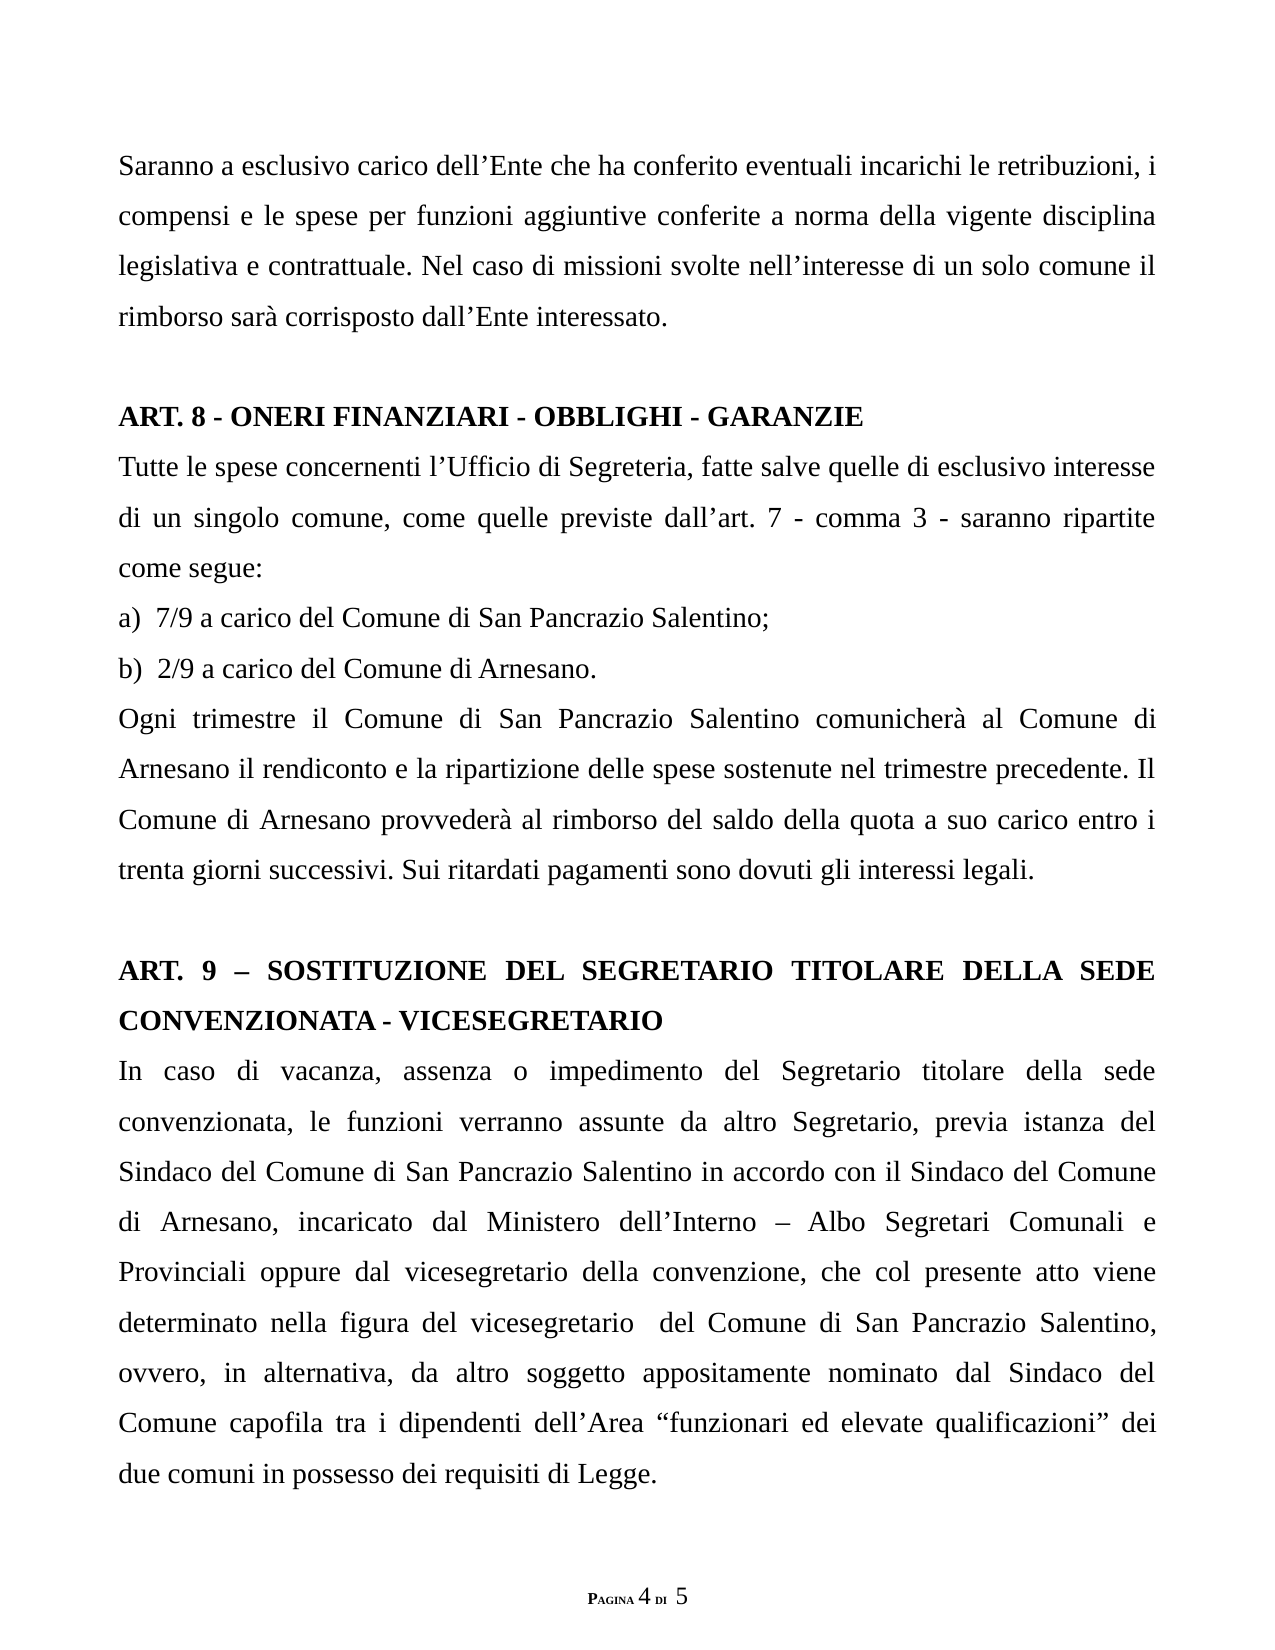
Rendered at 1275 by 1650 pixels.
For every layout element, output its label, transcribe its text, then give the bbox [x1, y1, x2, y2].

text b) 2/9 a carico del Comune di Arnesano. [118, 651, 1157, 684]
text Ogni trimestre il Comune di San Pancrazio Salentino comunicherà al Comune di Arnesano il rendiconto e la ripartizione delle spese sostenute nel trimestre precedente. Il Comune di Arnesano provvederà al rimborso del saldo della quota a suo carico entro i trenta giorni successivi. Sui ritardati pagamenti sono dovuti gli interessi legali. [118, 701, 1157, 886]
text ART. 9 – SOSTITUZIONE DEL SEGRETARIO TITOLARE DELLA SEDE CONVENZIONATA - VICESEGRETARIO [118, 953, 1157, 1037]
text a) 7/9 a carico del Comune di San Pancrazio Salentino; [118, 601, 1157, 634]
text Tutte le spese concernenti l’Ufficio di Segreteria, fatte salve quelle di esclusivo interesse di un singolo comune, come quelle previste dall’art. 7 - comma 3 - saranno ripartite come segue: [118, 449, 1157, 584]
text ART. 8 - ONERI FINANZIARI - OBBLIGHI - GARANZIE [118, 399, 1157, 433]
text In caso di vacanza, assenza o impedimento del Segretario titolare della sede convenzionata, le funzioni verranno assunte da altro Segretario, previa istanza del Sindaco del Comune di San Pancrazio Salentino in accordo con il Sindaco del Comune di Arnesano, incaricato dal Ministero dell’Interno – Albo Segretari Comunali e Provinciali oppure dal vicesegretario della convenzione, che col presente atto viene determinato nella figura del vicesegretario del Comune di San Pancrazio Salentino, ovvero, in alternativa, da altro soggetto appositamente nominato dal Sindaco del Comune capofila tra i dipendenti dell’Area “funzionari ed elevate qualificazioni” dei due comuni in possesso dei requisiti di Legge. [118, 1053, 1157, 1489]
text Saranno a esclusivo carico dell’Ente che ha conferito eventuali incarichi le retribuzioni, i compensi e le spese per funzioni aggiuntive conferite a norma della vigente disciplina legislativa e contrattuale. Nel caso di missioni svolte nell’interesse di un solo comune il rimborso sarà corrisposto dall’Ente interessato. [118, 148, 1157, 332]
